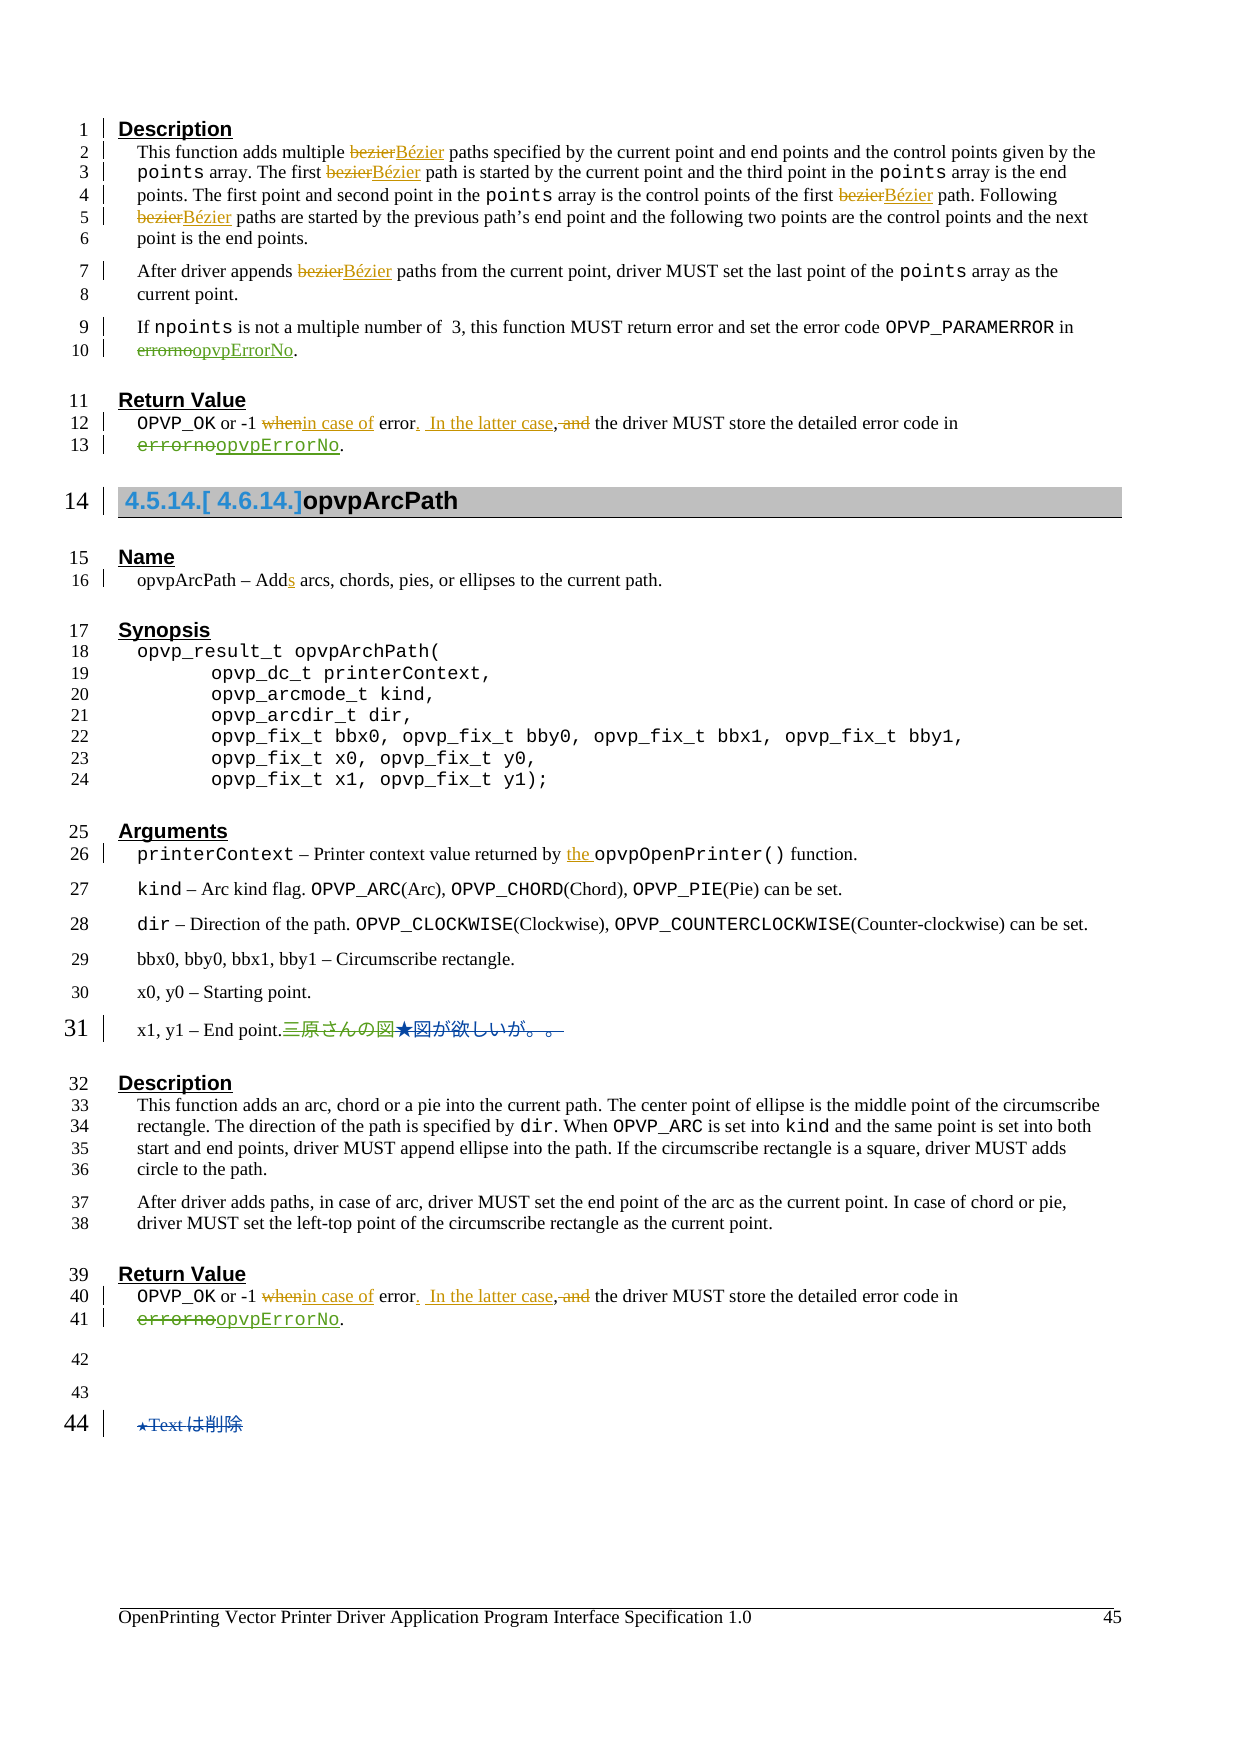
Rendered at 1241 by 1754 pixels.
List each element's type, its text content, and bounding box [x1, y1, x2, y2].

text This function adds multiple Bézier paths specified by the current point and end points and the control points given by the points array. The first Bézier path is started by the current point and the third point in the points array is the end points. The first point and second point in the points array is the control points of the first Bézier path. Following Bézier paths are started by the previous path’s end point and the following two points are the control points and the next point is the end points. [137, 141, 1103, 248]
subtitle Return Value [118, 1262, 1122, 1286]
text After driver adds paths, in case of arc, driver MUST set the end point of the arc as the current point. In case of chord or pie, driver MUST set the left-top point of the circumscribe rectangle as the current point. [137, 1192, 1103, 1233]
text x1, y1 – End point. [137, 1015, 1103, 1042]
subtitle Description [118, 118, 1122, 141]
text If npoints is not a multiple number of 3, this function MUST return error and set the error code OPVP_PARAMERROR in opvpErrorNo. [137, 317, 1103, 360]
text OPVP_OK or -1 in case of error. In the latter case, the driver MUST store the detailed error code in opvpErrorNo. [137, 412, 1103, 457]
text opvp_result_t opvpArchPath( opvp_dc_t printerContext, opvp_arcmode_t kind, opvp_arcdir_t dir, opvp_fix_t bbx0, opvp_fix_t bby0, opvp_fix_t bbx1, opvp_fix_t bby1, opvp_fix_t x0, opvp_fix_t y0, opvp_fix_t x1, opvp_fix_t y1); [137, 642, 1103, 791]
subtitle Description [118, 1071, 1122, 1094]
subtitle opvpArcPath [118, 487, 1122, 517]
subtitle Return Value [118, 389, 1122, 412]
subtitle Name [118, 546, 1122, 569]
text OPVP_OK or -1 in case of error. In the latter case, the driver MUST store the detailed error code in opvpErrorNo. [137, 1286, 1103, 1331]
subtitle Arguments [118, 820, 1122, 843]
text This function adds an arc, chord or a pie into the current path. The center point of ellipse is the middle point of the circumscribe rectangle. The direction of the path is specified by dir. When OPVP_ARC is set into kind and the same point is set into both start and end points, driver MUST append ellipse into the path. If the circumscribe rectangle is a square, driver MUST adds circle to the path. [137, 1094, 1103, 1179]
text bbx0, bby0, bbx1, bby1 – Circumscribe rectangle. [137, 948, 1103, 969]
text x0, y0 – Starting point. [137, 982, 1103, 1002]
subtitle Synopsis [118, 619, 1122, 642]
text dir – Direction of the path. OPVP_CLOCKWISE(Clockwise), OPVP_COUNTERCLOCKWISE(Counter-clockwise) can be set. [137, 913, 1103, 936]
text kind – Arc kind flag. OPVP_ARC(Arc), OPVP_CHORD(Chord), OPVP_PIE(Pie) can be set. [137, 878, 1103, 901]
text printerContext – Printer context value returned by the opvpOpenPrinter() function. [137, 843, 1103, 866]
text After driver appends Bézier paths from the current point, driver MUST set the last point of the points array as the current point. [137, 261, 1103, 304]
text opvpArcPath – Adds arcs, chords, pies, or ellipses to the current path. [137, 569, 1103, 590]
